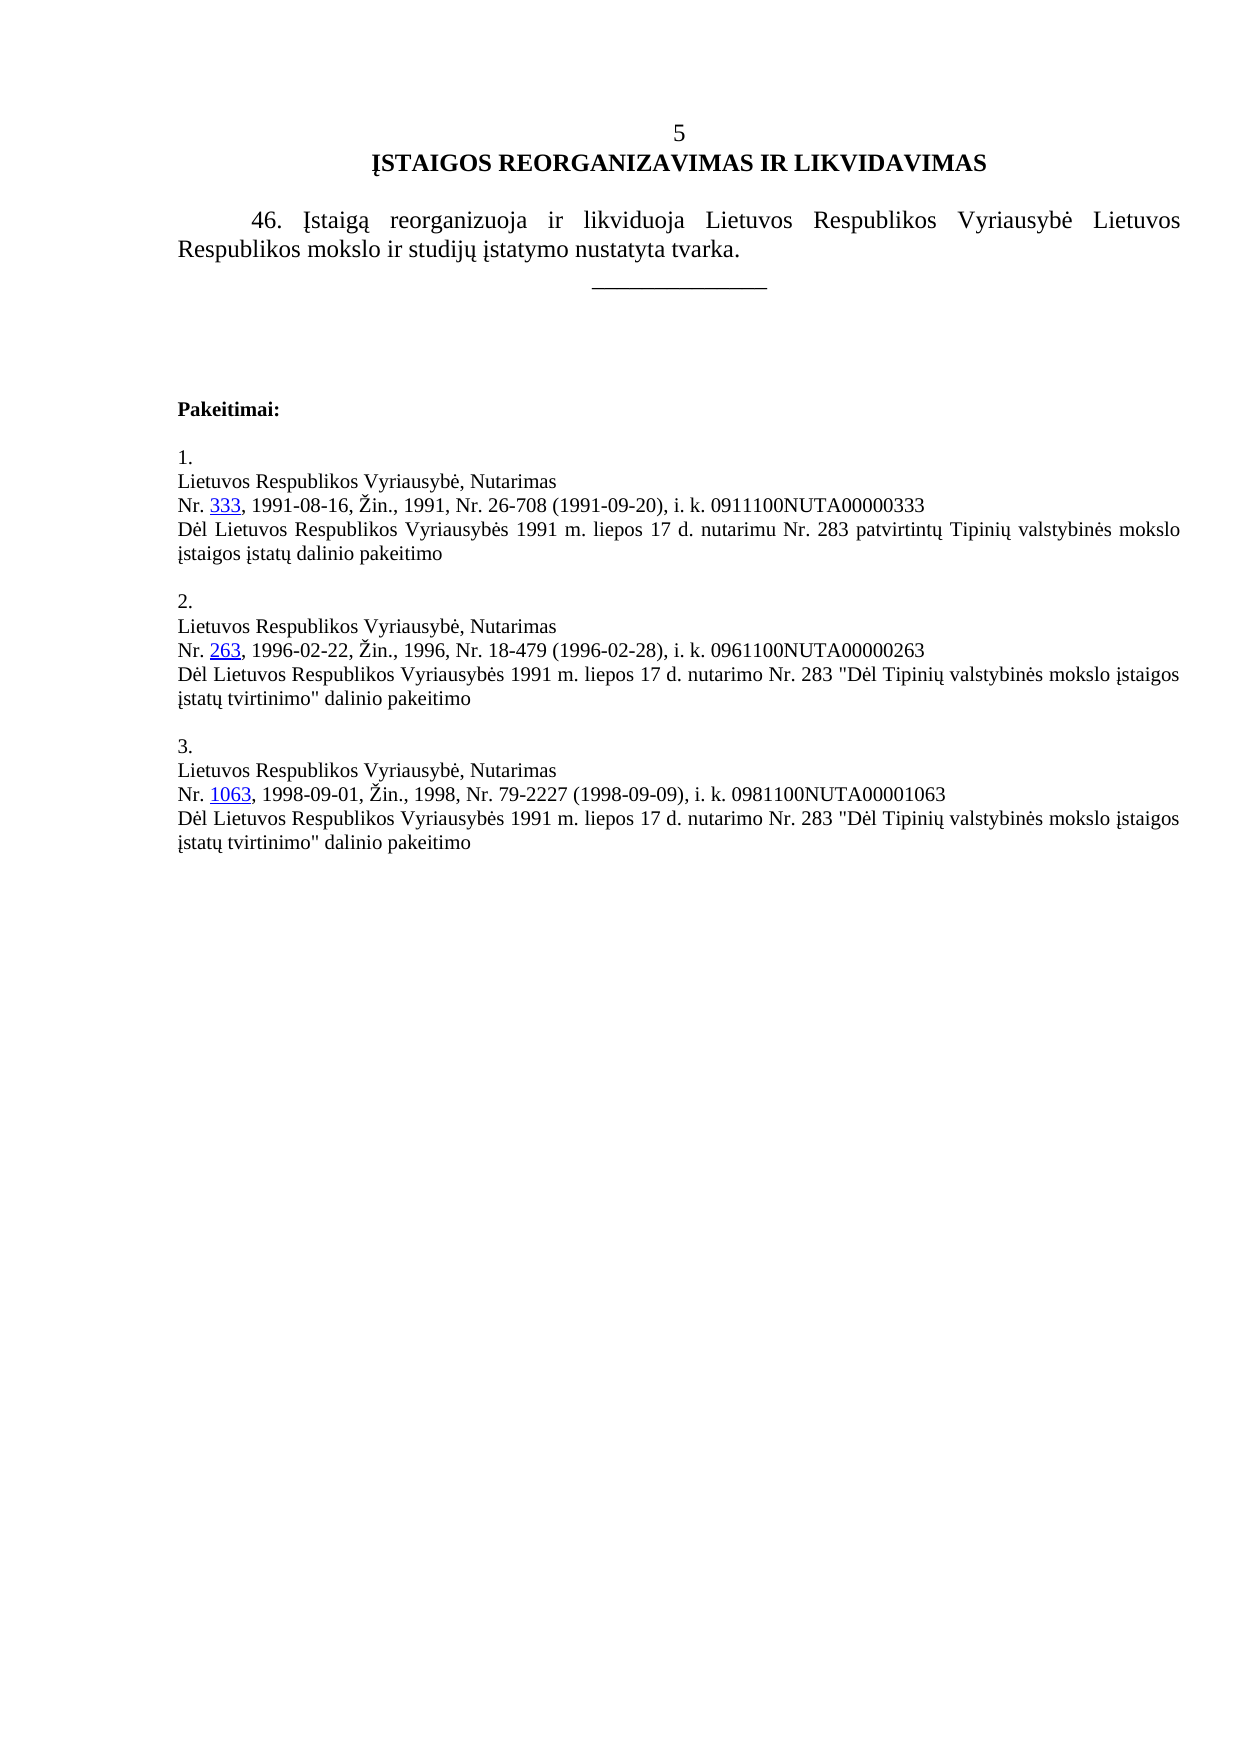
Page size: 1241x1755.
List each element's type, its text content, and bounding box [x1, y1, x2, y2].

text Dėl Lietuvos Respublikos Vyriausybės 1991 m. liepos 17 d. nutarimo Nr. 283 "Dėl Tipinių valstybinės mokslo įstaigos įstatų tvirtinimo" dalinio pakeitimo [177, 662, 1181, 710]
text ĮSTAIGOS REORGANIZAVIMAS IR LIKVIDAVIMAS [177, 148, 1181, 176]
text ______________ [177, 263, 1181, 291]
text Nr. 263, 1996-02-22, Žin., 1996, Nr. 18-479 (1996-02-28), i. k. 0961100NUTA00000263 [177, 638, 1181, 662]
text 3. [177, 734, 1181, 758]
text Lietuvos Respublikos Vyriausybė, Nutarimas [177, 758, 1181, 782]
text Pakeitimai: [177, 397, 1181, 421]
text 1. [177, 445, 1181, 469]
text Dėl Lietuvos Respublikos Vyriausybės 1991 m. liepos 17 d. nutarimu Nr. 283 patvirtintų Tipinių valstybinės mokslo įstaigos įstatų dalinio pakeitimo [177, 517, 1181, 565]
text Lietuvos Respublikos Vyriausybė, Nutarimas [177, 613, 1181, 638]
text 46. Įstaigą reorganizuoja ir likviduoja Lietuvos Respublikos Vyriausybė Lietuvos Respublikos mokslo ir studijų įstatymo nustatyta tvarka. [177, 205, 1181, 263]
text Lietuvos Respublikos Vyriausybė, Nutarimas [177, 469, 1181, 493]
text Dėl Lietuvos Respublikos Vyriausybės 1991 m. liepos 17 d. nutarimo Nr. 283 "Dėl Tipinių valstybinės mokslo įstaigos įstatų tvirtinimo" dalinio pakeitimo [177, 806, 1181, 854]
text Nr. 1063, 1998-09-01, Žin., 1998, Nr. 79-2227 (1998-09-09), i. k. 0981100NUTA00001063 [177, 782, 1181, 806]
text Nr. 333, 1991-08-16, Žin., 1991, Nr. 26-708 (1991-09-20), i. k. 0911100NUTA00000333 [177, 493, 1181, 517]
text 2. [177, 589, 1181, 613]
